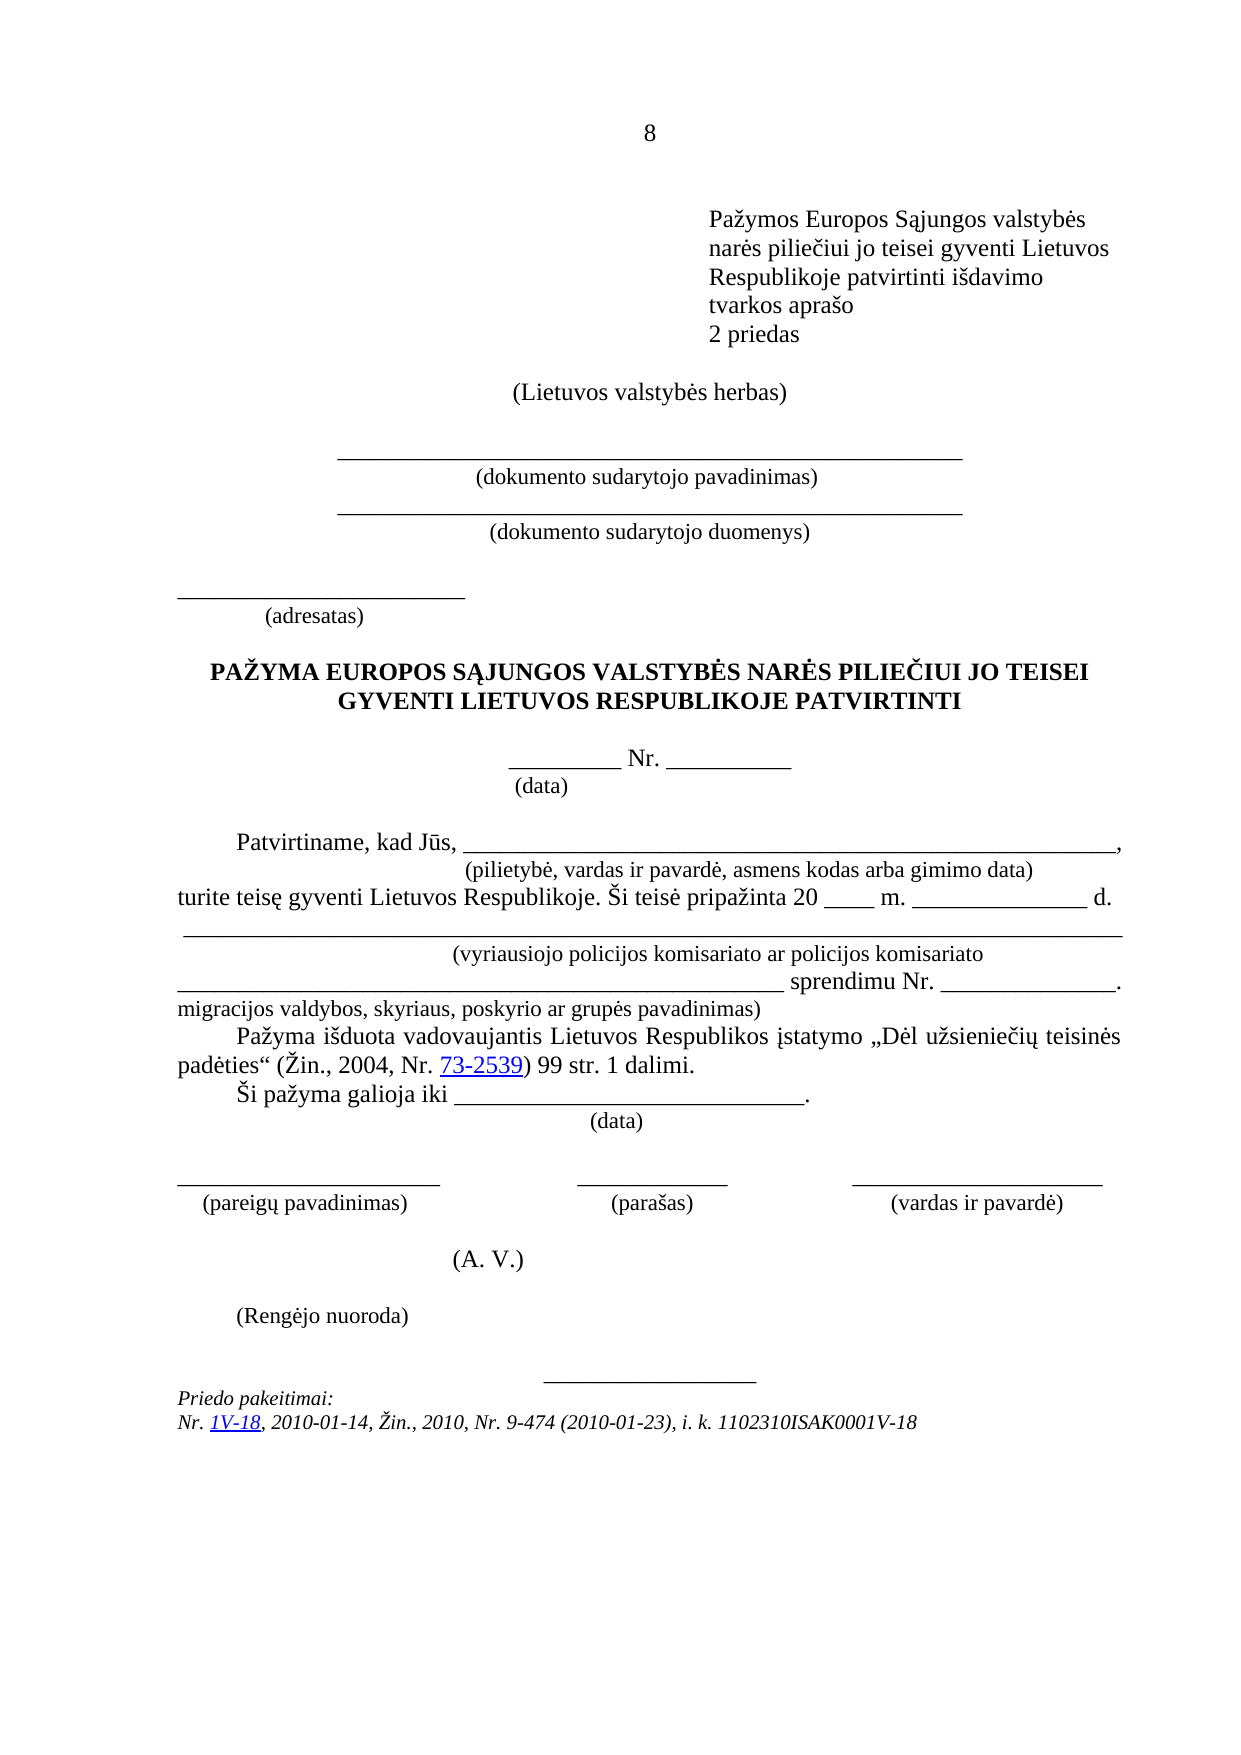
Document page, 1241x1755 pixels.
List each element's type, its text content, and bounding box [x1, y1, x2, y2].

text __________________________________________________ [177, 434, 1122, 463]
text (Rengėjo nuoroda) [177, 1302, 1122, 1328]
text PAŽYMA EUROPOS SĄJUNGOS VALSTYBĖS NARĖS PILIEČIUI JO TEISEI GYVENTI LIETUVOS RESPUBLIKOJE PATVIRTINTI [177, 657, 1122, 715]
text narės piliečiui jo teisei gyventi Lietuvos [177, 233, 1122, 262]
text Pažyma išduota vadovaujantis Lietuvos Respublikos įstatymo „Dėl užsieniečių teisinės padėties“ (Žin., 2004, Nr. 73-2539) 99 str. 1 dalimi. [177, 1021, 1122, 1079]
text Respublikoje patvirtinti išdavimo [177, 262, 1122, 291]
text Ši pažyma galioja iki ____________________________. [177, 1079, 1122, 1108]
text (data) [590, 1108, 1122, 1134]
text (dokumento sudarytojo pavadinimas) [177, 463, 1122, 489]
text turite teisę gyventi Lietuvos Respublikoje. Ši teisė pripažinta 20 ____ m. ______________ d. [177, 882, 1122, 911]
text _________ Nr. __________ [177, 743, 1122, 772]
text (Lietuvos valstybės herbas) [177, 377, 1122, 406]
text Priedo pakeitimai: [177, 1386, 1122, 1409]
text (pareigų pavadinimas) (parašas) (vardas ir pavardė) [202, 1189, 1122, 1215]
text (A. V.) [452, 1244, 1122, 1273]
text (dokumento sudarytojo duomenys) [177, 518, 1122, 544]
text tvarkos aprašo [177, 291, 1122, 319]
text 2 priedas [177, 319, 1122, 348]
text (adresatas) [265, 602, 1122, 628]
text Nr. 1V-18, 2010-01-14, Žin., 2010, Nr. 9-474 (2010-01-23), i. k. 1102310ISAK0001V-18 [177, 1409, 1122, 1434]
text Patvirtiname, kad Jūs, , [177, 827, 1122, 856]
text (data) [177, 772, 1122, 798]
text _____________________ ____________ ____________________ [177, 1160, 1122, 1189]
text migracijos valdybos, skyriaus, poskyrio ar grupės pavadinimas) [177, 995, 1122, 1021]
text (vyriausiojo policijos komisariato ar policijos komisariato [452, 940, 1122, 966]
text _ sprendimu Nr. ______________. [177, 966, 1122, 995]
text Pažymos Europos Sąjungos valstybės [177, 204, 1122, 233]
text _______________________ [177, 573, 1122, 602]
text _________________ [177, 1357, 1122, 1386]
text __________________________________________________ [177, 489, 1122, 518]
text (pilietybė, vardas ir pavardė, asmens kodas arba gimimo data) [465, 856, 1122, 882]
